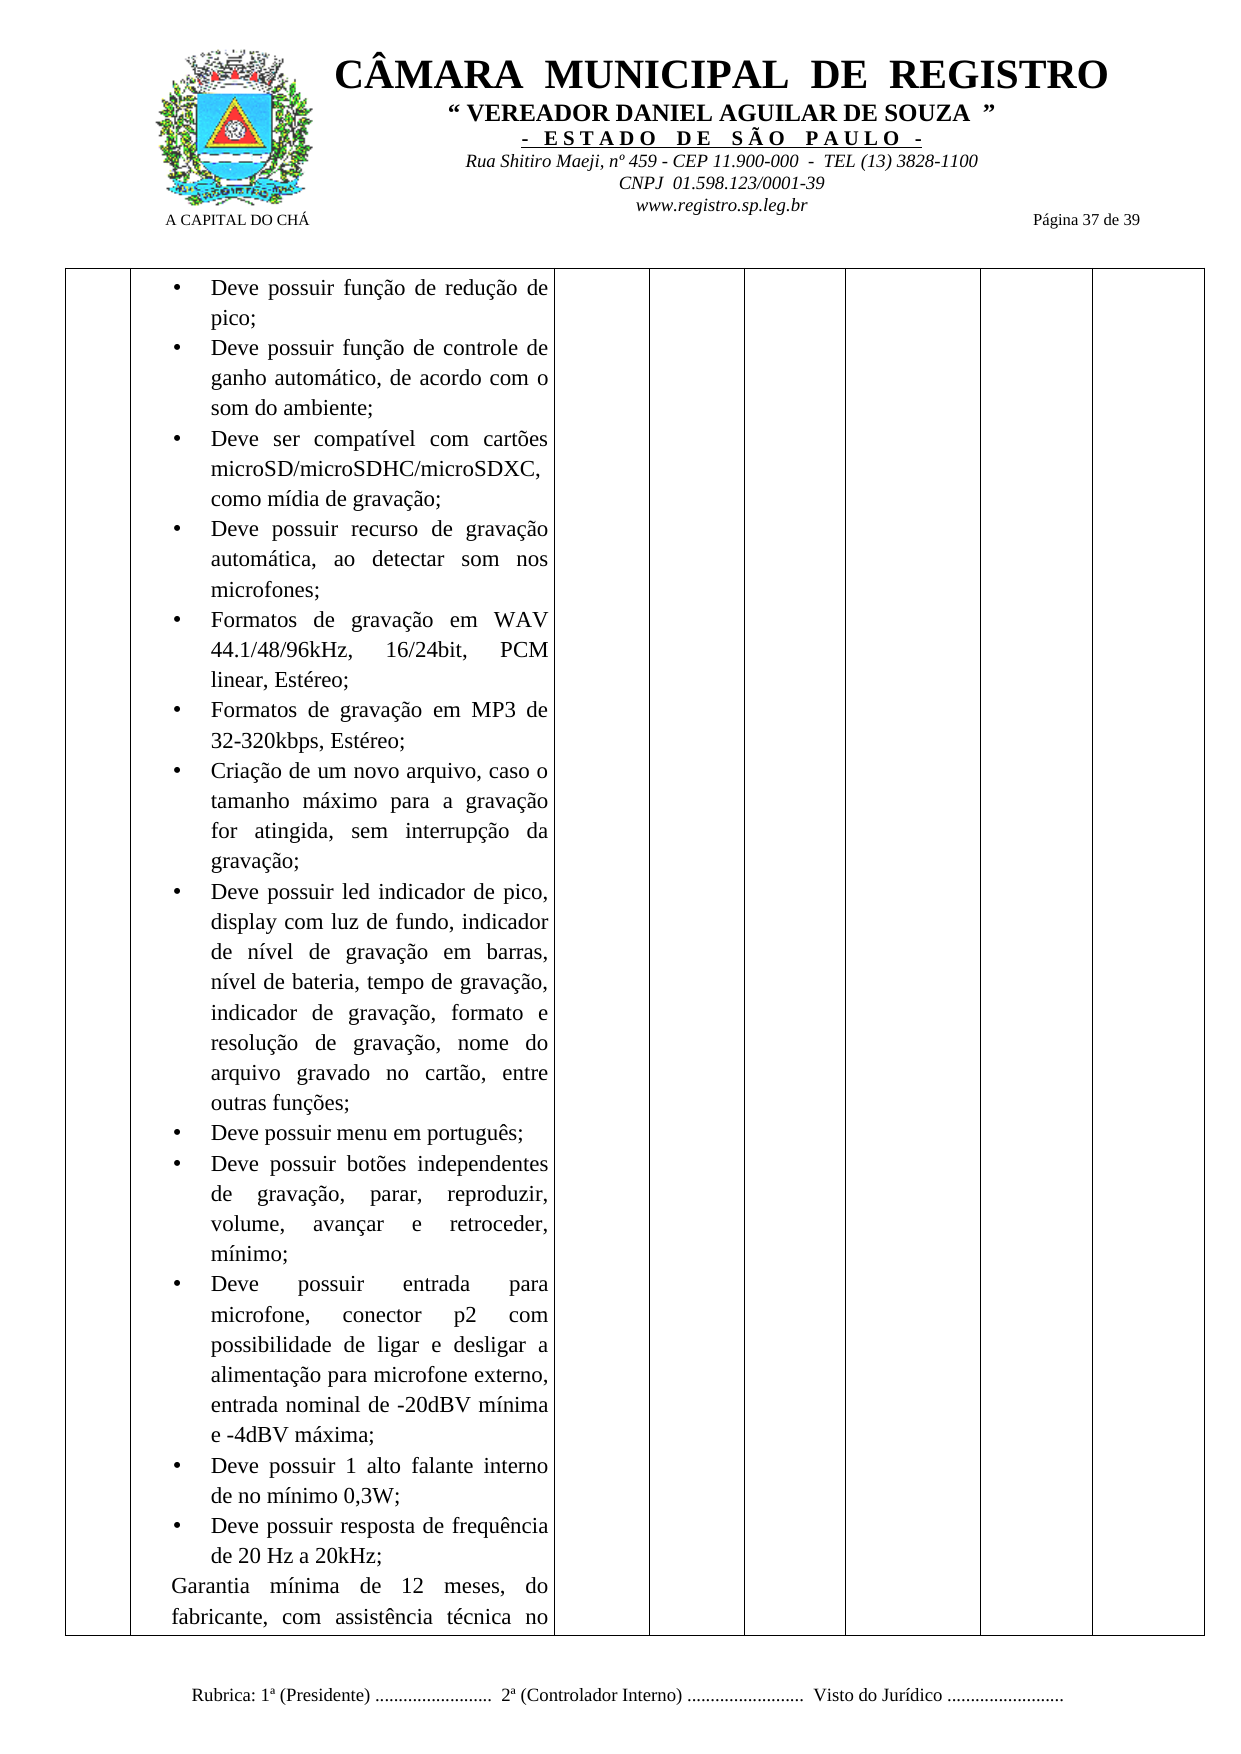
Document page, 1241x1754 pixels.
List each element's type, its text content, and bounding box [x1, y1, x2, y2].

table_cell [650, 269, 744, 1635]
table_cell [555, 269, 649, 1635]
table_cell [1093, 269, 1204, 1635]
table_cell [981, 269, 1092, 1635]
table_cell [745, 269, 845, 1635]
table_cell [66, 269, 130, 1635]
table_cell [846, 269, 980, 1635]
table_cell Gravador de Áudio (1 unidade): Gravador de áudio digital estéreo; Deve ser portátil, com peso de 120g, máximo; Alimentação com 2 pilhas AA, duração de 17,5h, mínimo, em modo gravação e possibilidade de alimentação via porta micro USB; Deve possuir porta micro USB, tipo Micro-B, formato USB2.0 HIGH SPEED mass storage class e USB 1.1 FULL SPEED audio class; Deve possuir 2 microfones condensadores, estéreo, omnidirecionais; Deve permitir a captura de sons até 125dB SPL; Deve possuir filtro corta-baixa com frequência selecionável de (40/80/120Hz); Deve possuir função de redução de pico; Deve possuir função de controle de ganho automático, de acordo com o som do ambiente; Deve ser compatível com cartões microSD/microSDHC/microSDXC, como mídia de gravação; Deve possuir recurso de gravação automática, ao detectar som nos microfones; Formatos de gravação em WAV 44.1/48/96kHz, 16/24bit, PCM linear, Estéreo; Formatos de gravação em MP3 de 32-320kbps, Estéreo; Criação de um novo arquivo, caso o tamanho máximo para a gravação for atingida, sem interrupção da gravação; Deve possuir led indicador de pico, display com luz de fundo, indicador de nível de gravação em barras, nível de bateria, tempo de gravação, indicador de gravação, formato e resolução de gravação, nome do arquivo gravado no cartão, entre outras funções; Deve possuir menu em português; Deve possuir botões independentes de gravação, parar, reproduzir, volume, avançar e retroceder, mínimo; Deve possuir entrada para microfone, conector p2 com possibilidade de ligar e desligar a alimentação para microfone externo, entrada nominal de -20dBV mínima e -4dBV máxima; Deve possuir 1 alto falante interno de no mínimo 0,3W; Deve possuir resposta de frequência de 20 Hz a 20kHz; Garantia mínima de 12 meses, do fabricante, com assistência técnica no país. [131, 269, 554, 1635]
